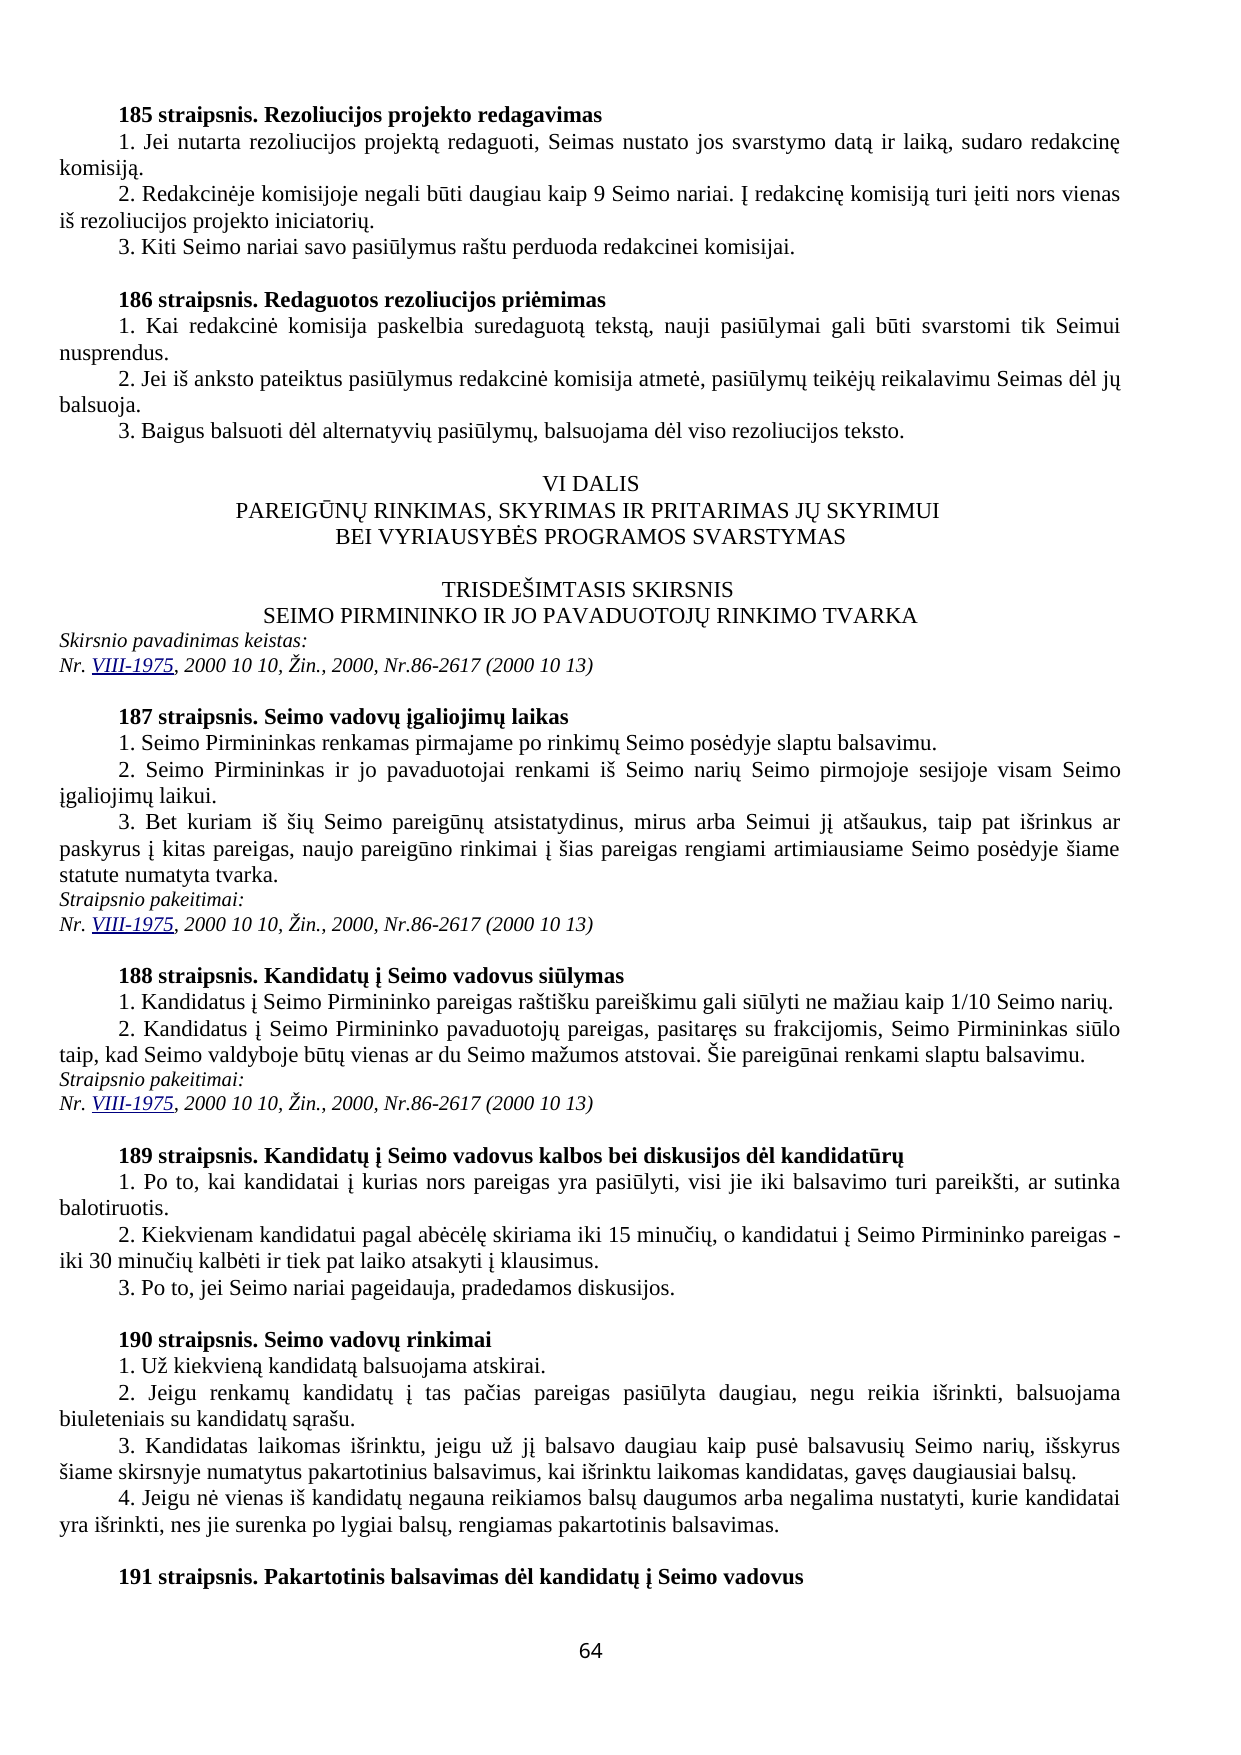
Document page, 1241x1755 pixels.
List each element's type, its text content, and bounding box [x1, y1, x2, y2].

text 191 straipsnis. Pakartotinis balsavimas dėl kandidatų į Seimo vadovus [59, 1563, 1122, 1590]
text 2. Kandidatus į Seimo Pirmininko pavaduotojų pareigas, pasitaręs su frakcijomis, Seimo Pirmininkas siūlo taip, kad Seimo valdyboje būtų vienas ar du Seimo mažumos atstovai. Šie pareigūnai renkami slaptu balsavimu. [59, 1014, 1122, 1067]
text 2. Jeigu renkamų kandidatų į tas pačias pareigas pasiūlyta daugiau, negu reikia išrinkti, balsuojama biuleteniais su kandidatų sąrašu. [59, 1379, 1122, 1432]
text 187 straipsnis. Seimo vadovų įgaliojimų laikas [59, 703, 1122, 729]
text SEIMO PIRMININKO IR JO PAVADUOTOJŲ RINKIMO TVARKA [59, 602, 1122, 628]
text 2. Jei iš anksto pateiktus pasiūlymus redakcinė komisija atmetė, pasiūlymų teikėjų reikalavimu Seimas dėl jų balsuoja. [59, 365, 1122, 418]
text 2. Kiekvienam kandidatui pagal abėcėlę skiriama iki 15 minučių, o kandidatui į Seimo Pirmininko pareigas - iki 30 minučių kalbėti ir tiek pat laiko atsakyti į klausimus. [59, 1221, 1122, 1273]
text 3. Baigus balsuoti dėl alternatyvių pasiūlymų, balsuojama dėl viso rezoliucijos teksto. [59, 418, 1122, 444]
text 3. Kandidatas laikomas išrinktu, jeigu už jį balsavo daugiau kaip pusė balsavusių Seimo narių, išskyrus šiame skirsnyje numatytus pakartotinius balsavimus, kai išrinktu laikomas kandidatas, gavęs daugiausiai balsų. [59, 1432, 1122, 1484]
text 3. Kiti Seimo nariai savo pasiūlymus raštu perduoda redakcinei komisijai. [59, 233, 1122, 259]
text 3. Po to, jei Seimo nariai pageidauja, pradedamos diskusijos. [59, 1273, 1122, 1300]
text Nr. VIII-1975, 2000 10 10, Žin., 2000, Nr.86-2617 (2000 10 13) [59, 1091, 1122, 1115]
text BEI VYRIAUSYBĖS PROGRAMOS SVARSTYMAS [59, 523, 1122, 549]
text 189 straipsnis. Kandidatų į Seimo vadovus kalbos bei diskusijos dėl kandidatūrų [118, 1142, 1122, 1168]
text Skirsnio pavadinimas keistas: [59, 628, 1122, 652]
text 1. Jei nutarta rezoliucijos projektą redaguoti, Seimas nustato jos svarstymo datą ir laiką, sudaro redakcinę komisiją. [59, 128, 1122, 180]
text VI DALIS [59, 470, 1122, 497]
text Nr. VIII-1975, 2000 10 10, Žin., 2000, Nr.86-2617 (2000 10 13) [59, 652, 1122, 677]
text 1. Po to, kai kandidatai į kurias nors pareigas yra pasiūlyti, visi jie iki balsavimo turi pareikšti, ar sutinka balotiruotis. [59, 1168, 1122, 1221]
text 3. Bet kuriam iš šių Seimo pareigūnų atsistatydinus, mirus arba Seimui jį atšaukus, taip pat išrinkus ar paskyrus į kitas pareigas, naujo pareigūno rinkimai į šias pareigas rengiami artimiausiame Seimo posėdyje šiame statute numatyta tvarka. [59, 808, 1122, 887]
text 1. Kandidatus į Seimo Pirmininko pareigas raštišku pareiškimu gali siūlyti ne mažiau kaip 1/10 Seimo narių. [59, 988, 1122, 1014]
text TRISDEŠIMTASIS SKIRSNIS [59, 576, 1122, 602]
text Nr. VIII-1975, 2000 10 10, Žin., 2000, Nr.86-2617 (2000 10 13) [59, 911, 1122, 936]
text 185 straipsnis. Rezoliucijos projekto redagavimas [59, 101, 1122, 128]
text Straipsnio pakeitimai: [59, 887, 1122, 911]
text 186 straipsnis. Redaguotos rezoliucijos priėmimas [59, 286, 1122, 312]
text 2. Seimo Pirmininkas ir jo pavaduotojai renkami iš Seimo narių Seimo pirmojoje sesijoje visam Seimo įgaliojimų laikui. [59, 756, 1122, 808]
text PAREIGŪNŲ RINKIMAS, SKYRIMAS IR PRITARIMAS JŲ SKYRIMUI [59, 497, 1122, 523]
text 1. Seimo Pirmininkas renkamas pirmajame po rinkimų Seimo posėdyje slaptu balsavimu. [59, 729, 1122, 756]
text 1. Kai redakcinė komisija paskelbia suredaguotą tekstą, nauji pasiūlymai gali būti svarstomi tik Seimui nusprendus. [59, 312, 1122, 365]
text 4. Jeigu nė vienas iš kandidatų negauna reikiamos balsų daugumos arba negalima nustatyti, kurie kandidatai yra išrinkti, nes jie surenka po lygiai balsų, rengiamas pakartotinis balsavimas. [59, 1484, 1122, 1537]
text 2. Redakcinėje komisijoje negali būti daugiau kaip 9 Seimo nariai. Į redakcinę komisiją turi įeiti nors vienas iš rezoliucijos projekto iniciatorių. [59, 180, 1122, 233]
text Straipsnio pakeitimai: [59, 1067, 1122, 1091]
text 190 straipsnis. Seimo vadovų rinkimai [59, 1326, 1122, 1353]
text 188 straipsnis. Kandidatų į Seimo vadovus siūlymas [59, 962, 1122, 988]
text 1. Už kiekvieną kandidatą balsuojama atskirai. [59, 1353, 1122, 1379]
